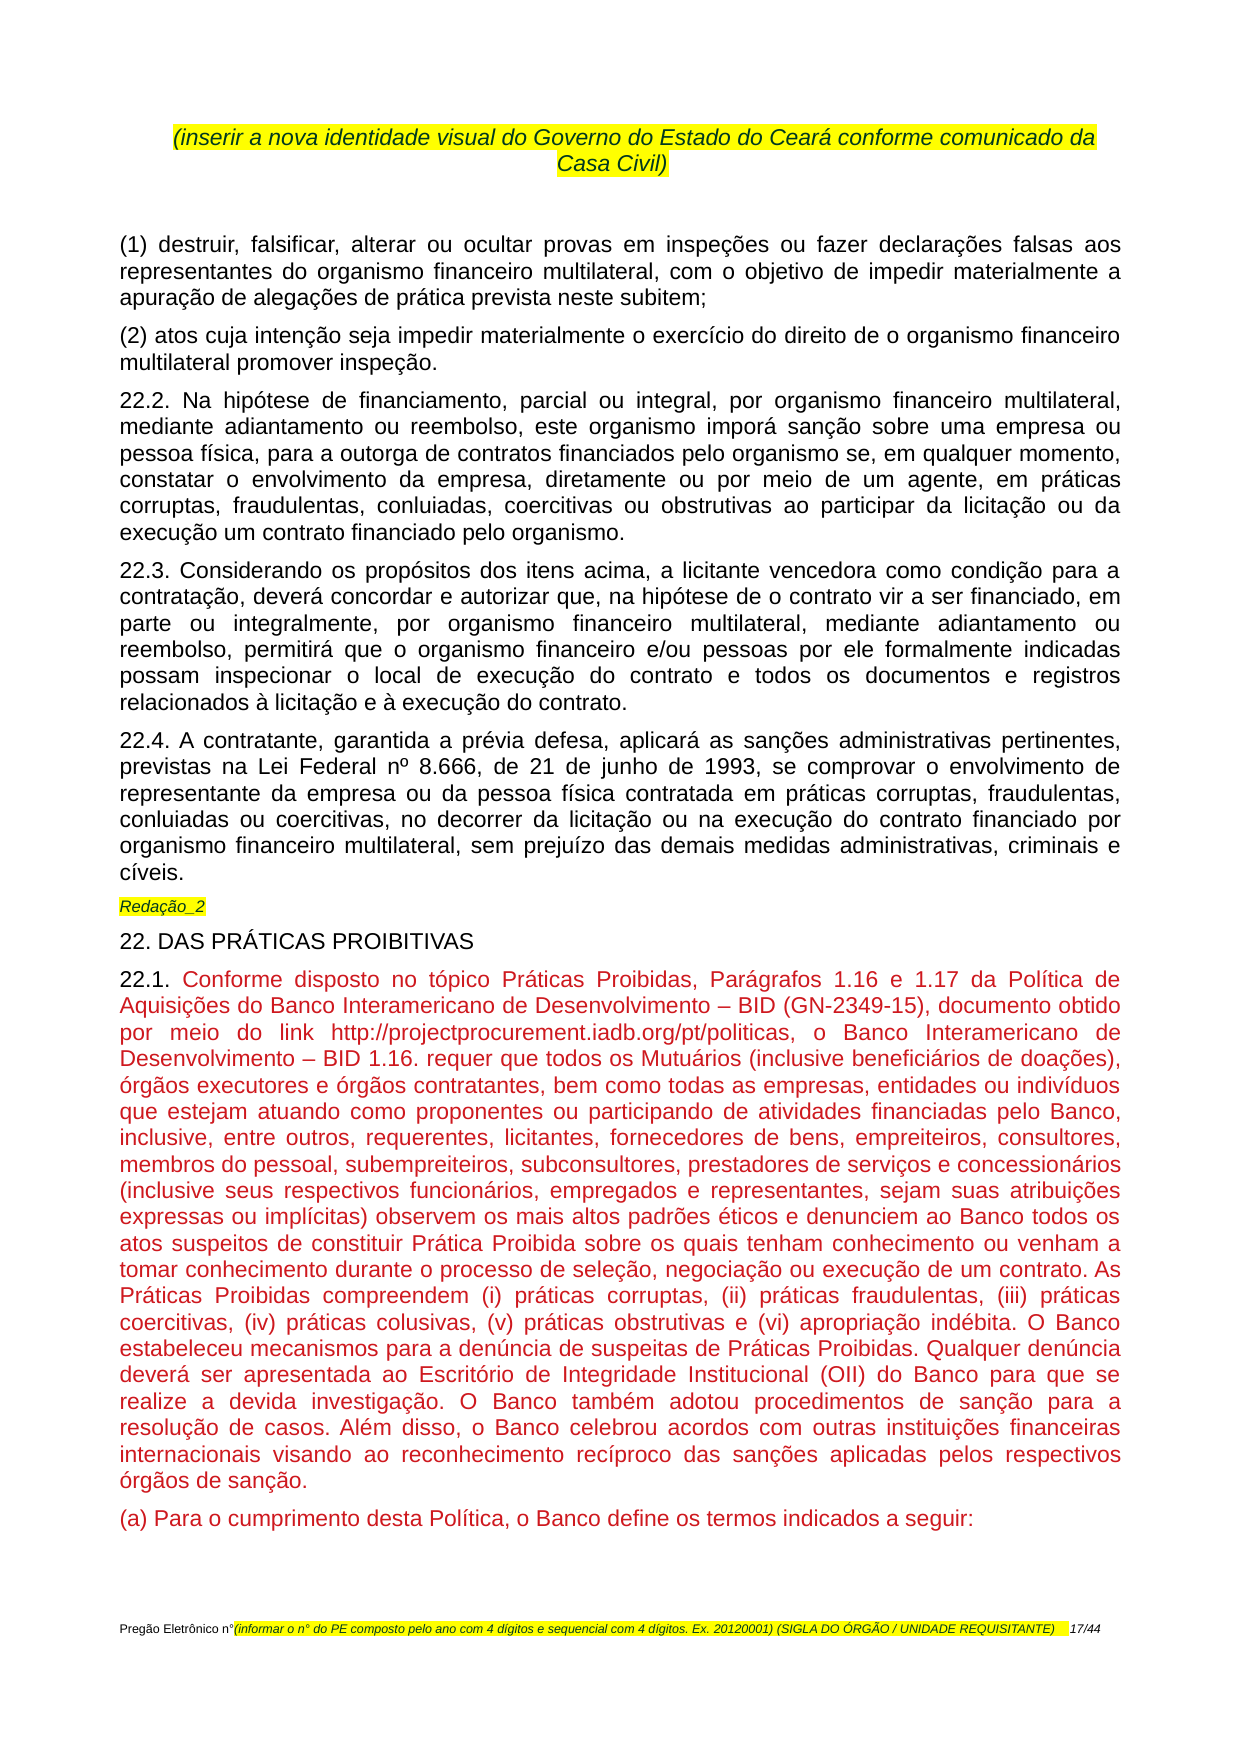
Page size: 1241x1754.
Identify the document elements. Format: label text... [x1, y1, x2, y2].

text (a) Para o cumprimento desta Política, o Banco define os termos indicados a seguir: [119, 1505, 1121, 1531]
text Redação_2 [119, 897, 1123, 916]
text 22.2. Na hipótese de financiamento, parcial ou integral, por organismo financeiro multilateral, mediante adiantamento ou reembolso, este organismo imporá sanção sobre uma empresa ou pessoa física, para a outorga de contratos financiados pelo organismo se, em qualquer momento, constatar o envolvimento da empresa, diretamente ou por meio de um agente, em práticas corruptas, fraudulentas, conluiadas, coercitivas ou obstrutivas ao participar da licitação ou da execução um contrato financiado pelo organismo. [119, 387, 1121, 545]
text (1) destruir, falsificar, alterar ou ocultar provas em inspeções ou fazer declarações falsas aos representantes do organismo financeiro multilateral, com o objetivo de impedir materialmente a apuração de alegações de prática prevista neste subitem; [119, 231, 1121, 310]
text 22.3. Considerando os propósitos dos itens acima, a licitante vencedora como condição para a contratação, deverá concordar e autorizar que, na hipótese de o contrato vir a ser financiado, em parte ou integralmente, por organismo financeiro multilateral, mediante adiantamento ou reembolso, permitirá que o organismo financeiro e/ou pessoas por ele formalmente indicadas possam inspecionar o local de execução do contrato e todos os documentos e registros relacionados à licitação e à execução do contrato. [119, 557, 1121, 715]
text (2) atos cuja intenção seja impedir materialmente o exercício do direito de o organismo financeiro multilateral promover inspeção. [119, 322, 1121, 375]
text 22. DAS PRÁTICAS PROIBITIVAS [119, 928, 1121, 954]
text 22.4. A contratante, garantida a prévia defesa, aplicará as sanções administrativas pertinentes, previstas na Lei Federal nº 8.666, de 21 de junho de 1993, se comprovar o envolvimento de representante da empresa ou da pessoa física contratada em práticas corruptas, fraudulentas, conluiadas ou coercitivas, no decorrer da licitação ou na execução do contrato financiado por organismo financeiro multilateral, sem prejuízo das demais medidas administrativas, criminais e cíveis. [119, 727, 1121, 885]
text 22.1. Conforme disposto no tópico Práticas Proibidas, Parágrafos 1.16 e 1.17 da Política de Aquisições do Banco Interamericano de Desenvolvimento – BID (GN-2349-15), documento obtido por meio do link http://projectprocurement.iadb.org/pt/politicas, o Banco Interamericano de Desenvolvimento – BID 1.16. requer que todos os Mutuários (inclusive beneficiários de doações), órgãos executores e órgãos contratantes, bem como todas as empresas, entidades ou indivíduos que estejam atuando como proponentes ou participando de atividades financiadas pelo Banco, inclusive, entre outros, requerentes, licitantes, fornecedores de bens, empreiteiros, consultores, membros do pessoal, subempreiteiros, subconsultores, prestadores de serviços e concessionários (inclusive seus respectivos funcionários, empregados e representantes, sejam suas atribuições expressas ou implícitas) observem os mais altos padrões éticos e denunciem ao Banco todos os atos suspeitos de constituir Prática Proibida sobre os quais tenham conhecimento ou venham a tomar conhecimento durante o processo de seleção, negociação ou execução de um contrato. As Práticas Proibidas compreendem (i) práticas corruptas, (ii) práticas fraudulentas, (iii) práticas coercitivas, (iv) práticas colusivas, (v) práticas obstrutivas e (vi) apropriação indébita. O Banco estabeleceu mecanismos para a denúncia de suspeitas de Práticas Proibidas. Qualquer denúncia deverá ser apresentada ao Escritório de Integridade Institucional (OII) do Banco para que se realize a devida investigação. O Banco também adotou procedimentos de sanção para a resolução de casos. Além disso, o Banco celebrou acordos com outras instituições financeiras internacionais visando ao reconhecimento recíproco das sanções aplicadas pelos respectivos órgãos de sanção. [119, 966, 1121, 1493]
